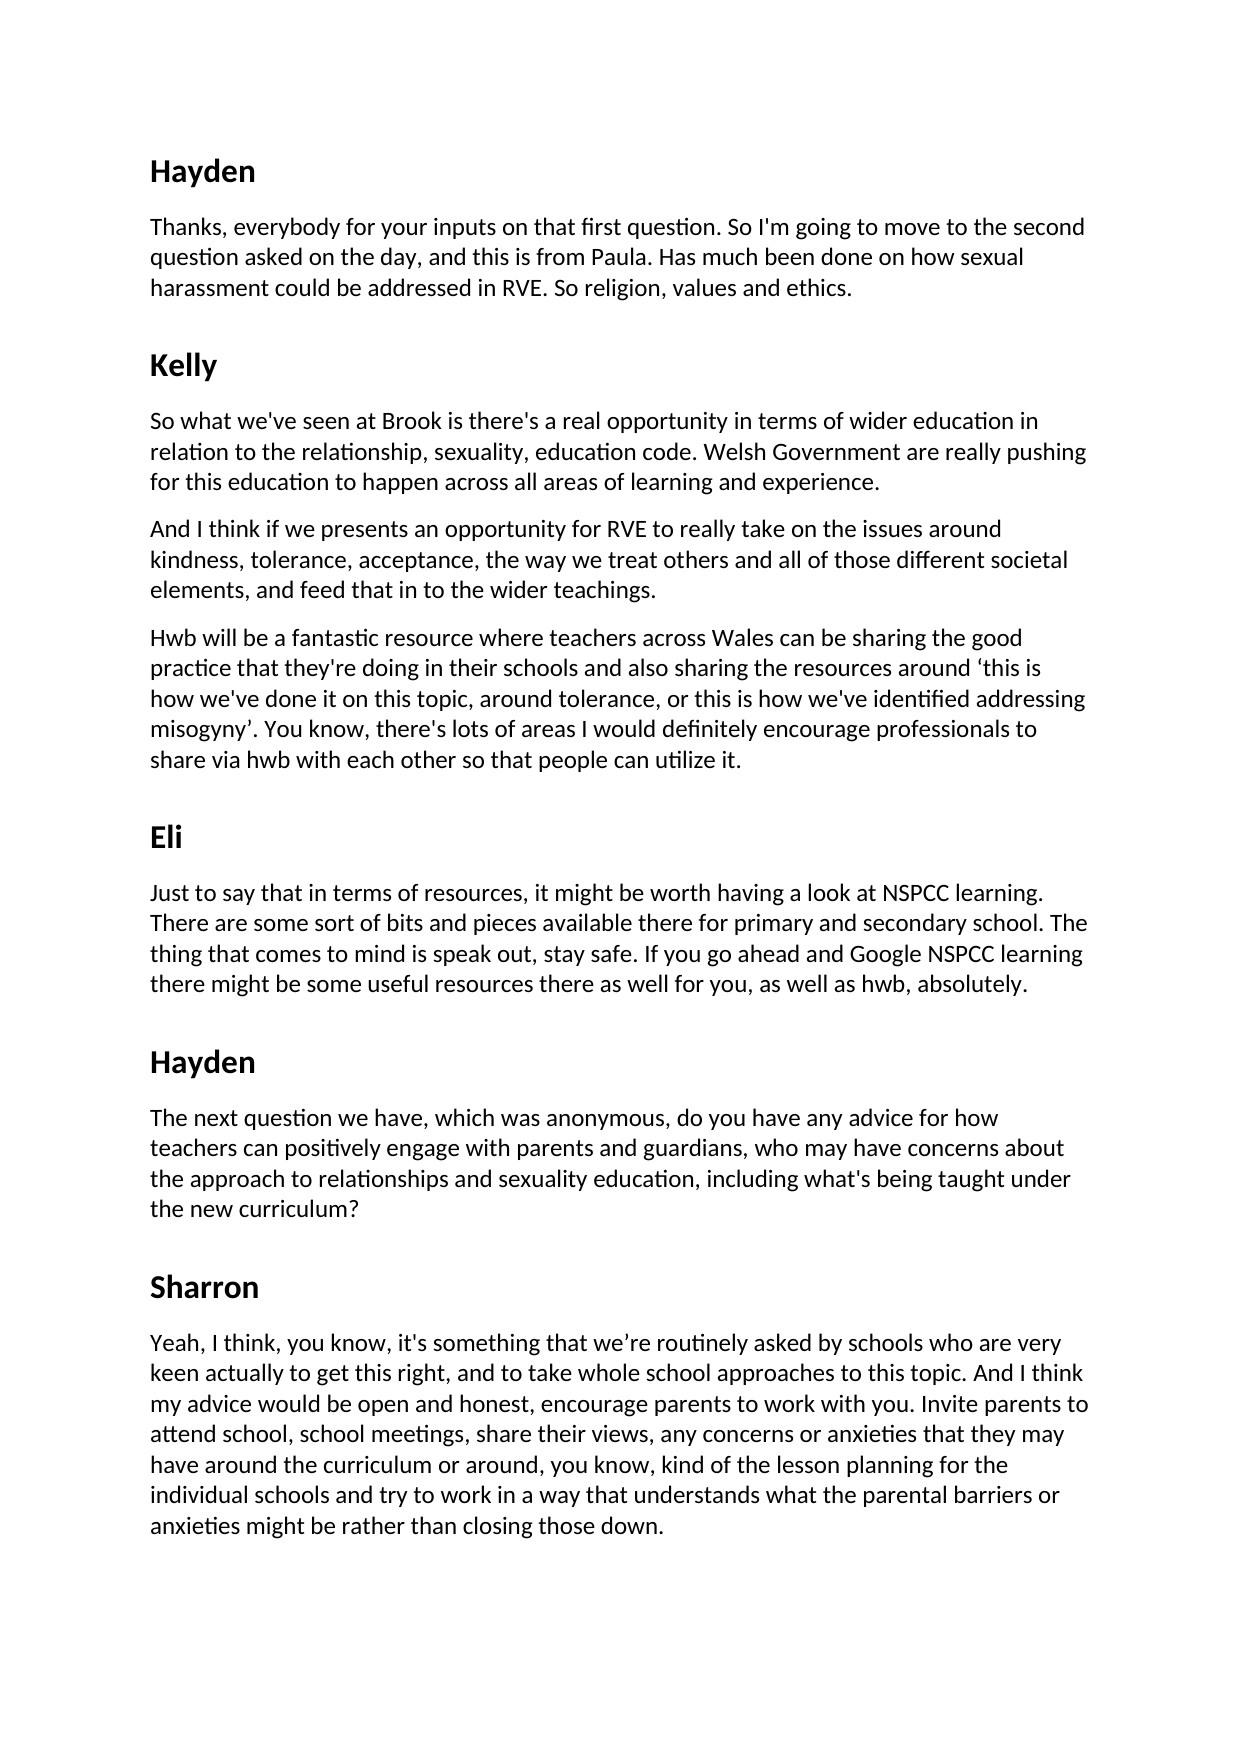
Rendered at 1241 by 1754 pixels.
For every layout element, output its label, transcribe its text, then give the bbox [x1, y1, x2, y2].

text Thanks, everybody for your inputs on that first question. So I'm going to move to the second question asked on the day, and this is from Paula. Has much been done on how sexual harassment could be addressed in RVE. So religion, values and ethics. [150, 211, 1090, 303]
subtitle Hayden [150, 150, 1090, 191]
text The next question we have, which was anonymous, do you have any advice for how teachers can positively engage with parents and guardians, who may have concerns about the approach to relationships and sexuality education, including what's being taught under the new curriculum? [150, 1102, 1090, 1224]
subtitle Eli [150, 816, 1090, 857]
subtitle Kelly [150, 344, 1090, 385]
text Hwb will be a fantastic resource where teachers across Wales can be sharing the good practice that they're doing in their schools and also sharing the resources around ‘this is how we've done it on this topic, around tolerance, or this is how we've identified addressing misogyny’. You know, there's lots of areas I would definitely encourage professionals to share via hwb with each other so that people can utilize it. [150, 622, 1090, 774]
text So what we've seen at Brook is there's a real opportunity in terms of wider education in relation to the relationship, sexuality, education code. Welsh Government are really pushing for this education to happen across all areas of learning and experience. [150, 405, 1090, 497]
subtitle Hayden [150, 1041, 1090, 1082]
text Yeah, I think, you know, it's something that we’re routinely asked by schools who are very keen actually to get this right, and to take whole school approaches to this topic. And I think my advice would be open and honest, encourage parents to work with you. Invite parents to attend school, school meetings, share their views, any concerns or anxieties that they may have around the curriculum or around, you know, kind of the lesson planning for the individual schools and try to work in a way that understands what the parental barriers or anxieties might be rather than closing those down. [150, 1327, 1090, 1540]
subtitle Sharron [150, 1266, 1090, 1306]
text Just to say that in terms of resources, it might be worth having a look at NSPCC learning. There are some sort of bits and pieces available there for primary and secondary school. The thing that comes to mind is speak out, stay safe. If you go ahead and Google NSPCC learning there might be some useful resources there as well for you, as well as hwb, absolutely. [150, 877, 1090, 999]
text And I think if we presents an opportunity for RVE to really take on the issues around kindness, tolerance, acceptance, the way we treat others and all of those different societal elements, and feed that in to the wider teachings. [150, 513, 1090, 605]
